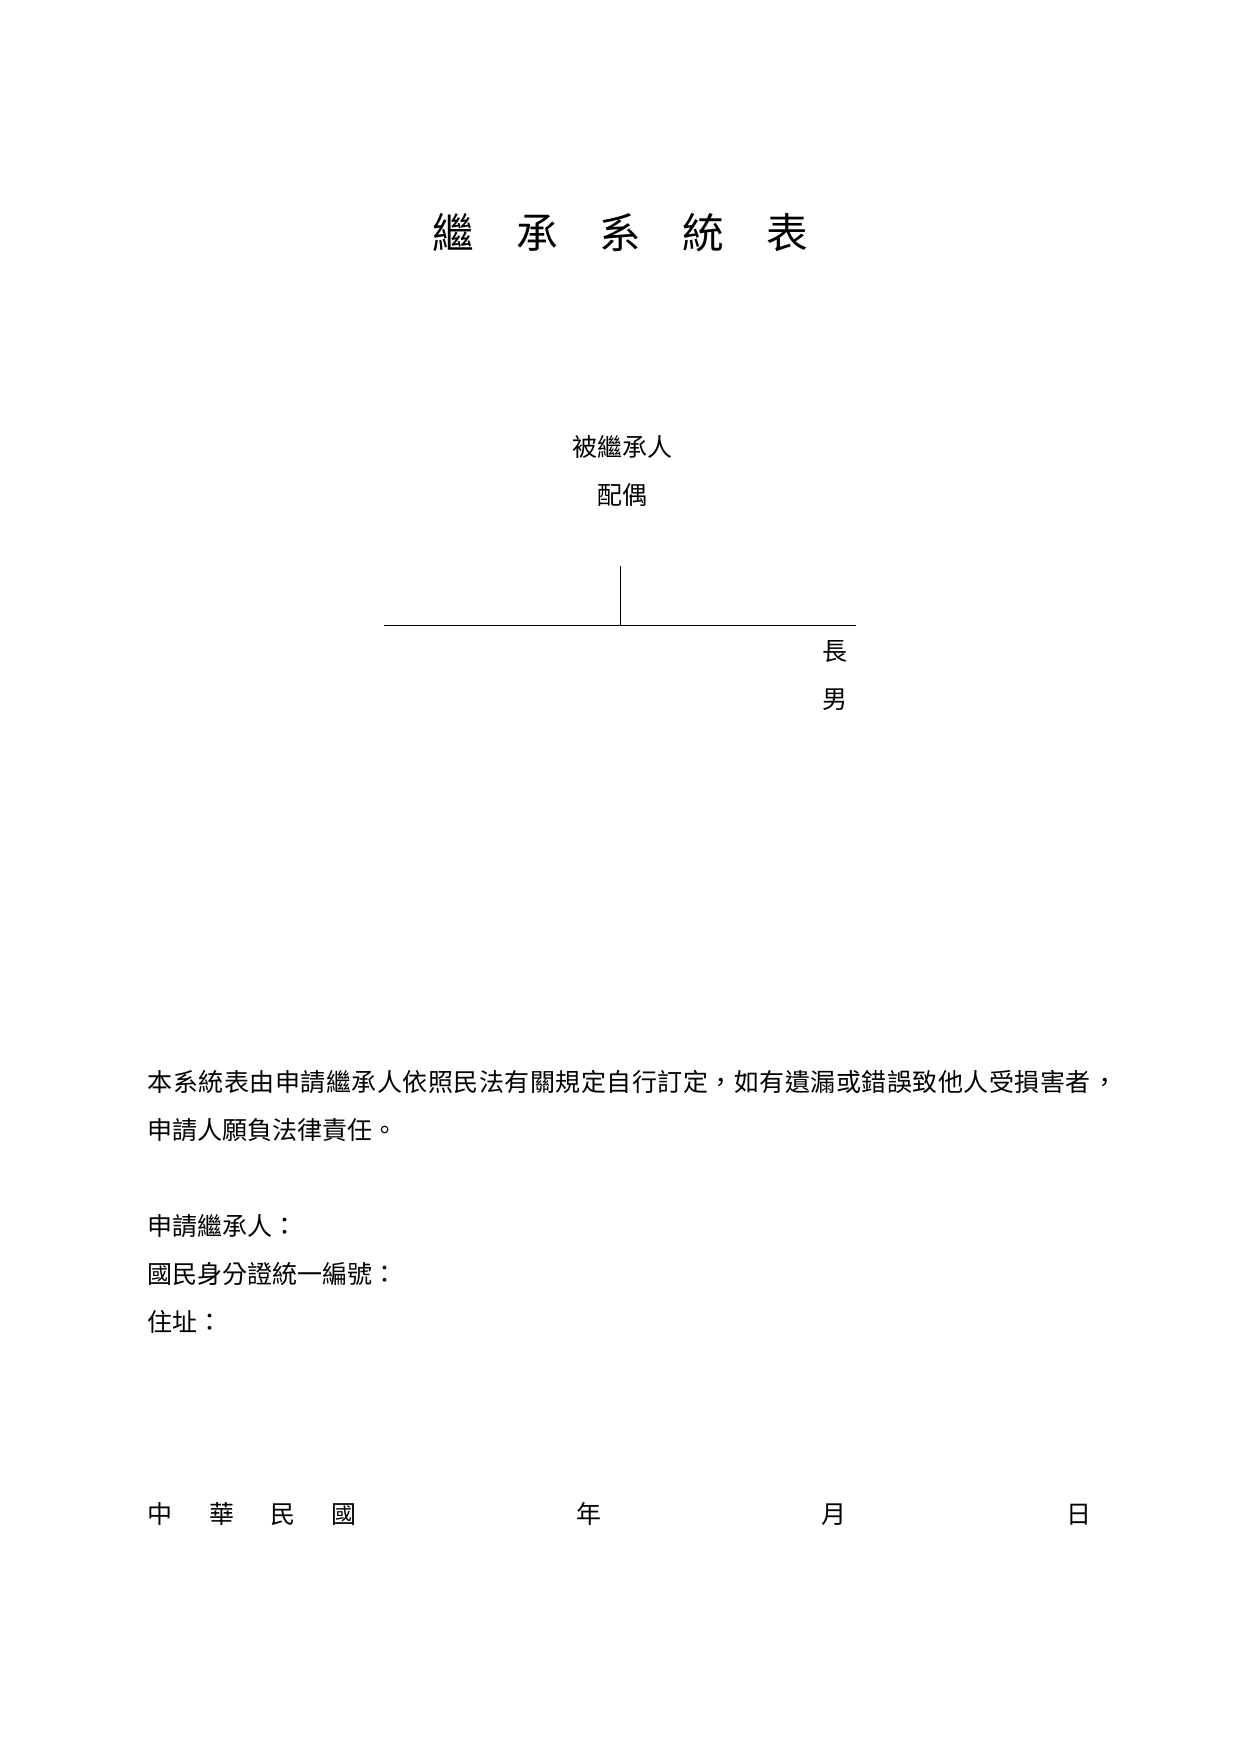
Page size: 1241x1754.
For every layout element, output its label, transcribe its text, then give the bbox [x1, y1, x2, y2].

text 本系統表由申請繼承人依照民法有關規定自行訂定，如有遺漏或錯誤致他人受損害者，申請人願負法律責任。 [148, 1057, 1092, 1153]
text 國民身分證統一編號： [148, 1249, 1092, 1297]
text 申請繼承人： [148, 1201, 1092, 1249]
text 配偶 [148, 470, 1092, 518]
text 男 [148, 674, 1092, 722]
text 中華民國 年 月 日 [148, 1488, 1092, 1536]
table_header [738, 566, 856, 595]
text 繼 承 系 統 表 [148, 182, 1092, 278]
table_header [384, 566, 502, 595]
text 被繼承人 [148, 422, 1092, 470]
table_cell [502, 595, 620, 625]
table_cell [384, 595, 502, 625]
table_header [502, 566, 620, 595]
table_cell [738, 595, 856, 625]
text 長 [148, 626, 1092, 674]
table_cell [621, 595, 738, 625]
text 住址： [148, 1297, 1092, 1344]
table_header [621, 566, 738, 595]
